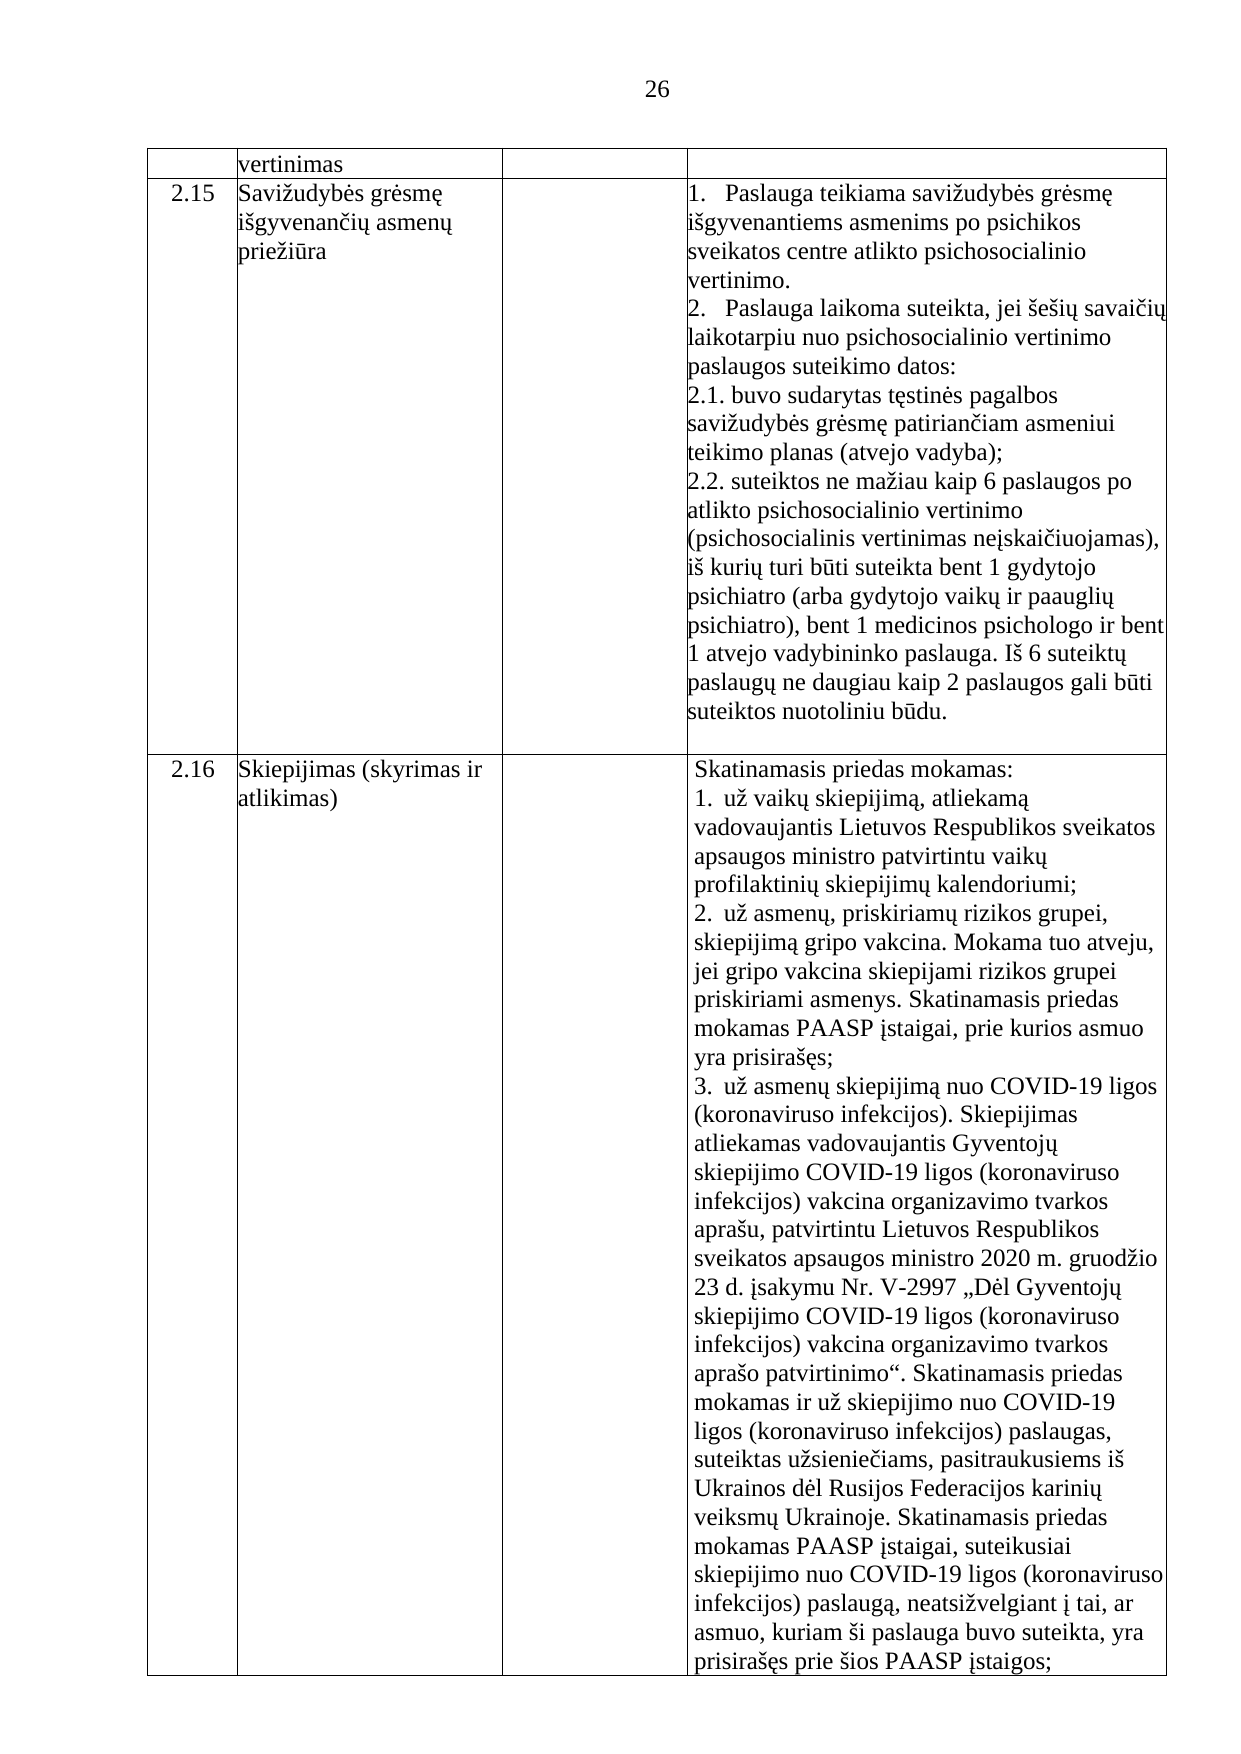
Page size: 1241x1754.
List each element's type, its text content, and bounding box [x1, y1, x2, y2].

table_cell Skatinamasis priedas mokamas: 1. už vaikų skiepijimą, atliekamą vadovaujantis Lietuvos Respublikos sveikatos apsaugos ministro patvirtintu vaikų profilaktinių skiepijimų kalendoriumi; 2. už asmenų, priskiriamų rizikos grupei, skiepijimą gripo vakcina. Mokama tuo atveju, jei gripo vakcina skiepijami rizikos grupei priskiriami asmenys. Skatinamasis priedas mokamas PAASP įstaigai, prie kurios asmuo yra prisirašęs; 3. už asmenų skiepijimą nuo COVID-19 ligos (koronaviruso infekcijos). Skiepijimas atliekamas vadovaujantis Gyventojų skiepijimo COVID-19 ligos (koronaviruso infekcijos) vakcina organizavimo tvarkos aprašu, patvirtintu Lietuvos Respublikos sveikatos apsaugos ministro 2020 m. gruodžio 23 d. įsakymu Nr. V-2997 „Dėl Gyventojų skiepijimo COVID-19 ligos (koronaviruso infekcijos) vakcina organizavimo tvarkos aprašo patvirtinimo“. Skatinamasis priedas mokamas ir už skiepijimo nuo COVID-19 ligos (koronaviruso infekcijos) paslaugas, suteiktas užsieniečiams, pasitraukusiems iš Ukrainos dėl Rusijos Federacijos karinių veiksmų Ukrainoje. Skatinamasis priedas mokamas PAASP įstaigai, suteikusiai skiepijimo nuo COVID-19 ligos (koronaviruso infekcijos) paslaugą, neatsižvelgiant į tai, ar asmuo, kuriam ši paslauga buvo suteikta, yra prisirašęs prie šios PAASP įstaigos; [688, 755, 1166, 1674]
table_cell 1. Paslauga teikiama savižudybės grėsmę išgyvenantiems asmenims po psichikos sveikatos centre atlikto psichosocialinio vertinimo. 2. Paslauga laikoma suteikta, jei šešių savaičių laikotarpiu nuo psichosocialinio vertinimo paslaugos suteikimo datos: 2.1. buvo sudarytas tęstinės pagalbos savižudybės grėsmę patiriančiam asmeniui teikimo planas (atvejo vadyba); 2.2. suteiktos ne mažiau kaip 6 paslaugos po atlikto psichosocialinio vertinimo (psichosocialinis vertinimas neįskaičiuojamas), iš kurių turi būti suteikta bent 1 gydytojo psichiatro (arba gydytojo vaikų ir paauglių psichiatro), bent 1 medicinos psichologo ir bent 1 atvejo vadybininko paslauga. Iš 6 suteiktų paslaugų ne daugiau kaip 2 paslaugos gali būti suteiktos nuotoliniu būdu. [688, 179, 1166, 753]
table_cell [503, 179, 687, 753]
table_cell 2.16 [148, 755, 237, 1674]
table_cell [148, 149, 237, 177]
table_cell Skiepijimas (skyrimas ir atlikimas) [238, 755, 502, 1674]
table_cell Savižudybės grėsmę išgyvenančių asmenų priežiūra [238, 179, 502, 753]
table_cell 2.15 [148, 179, 237, 753]
table_cell [503, 755, 687, 1674]
table_cell vertinimas [238, 149, 502, 177]
table_cell [688, 149, 1166, 177]
table_cell [503, 149, 687, 177]
